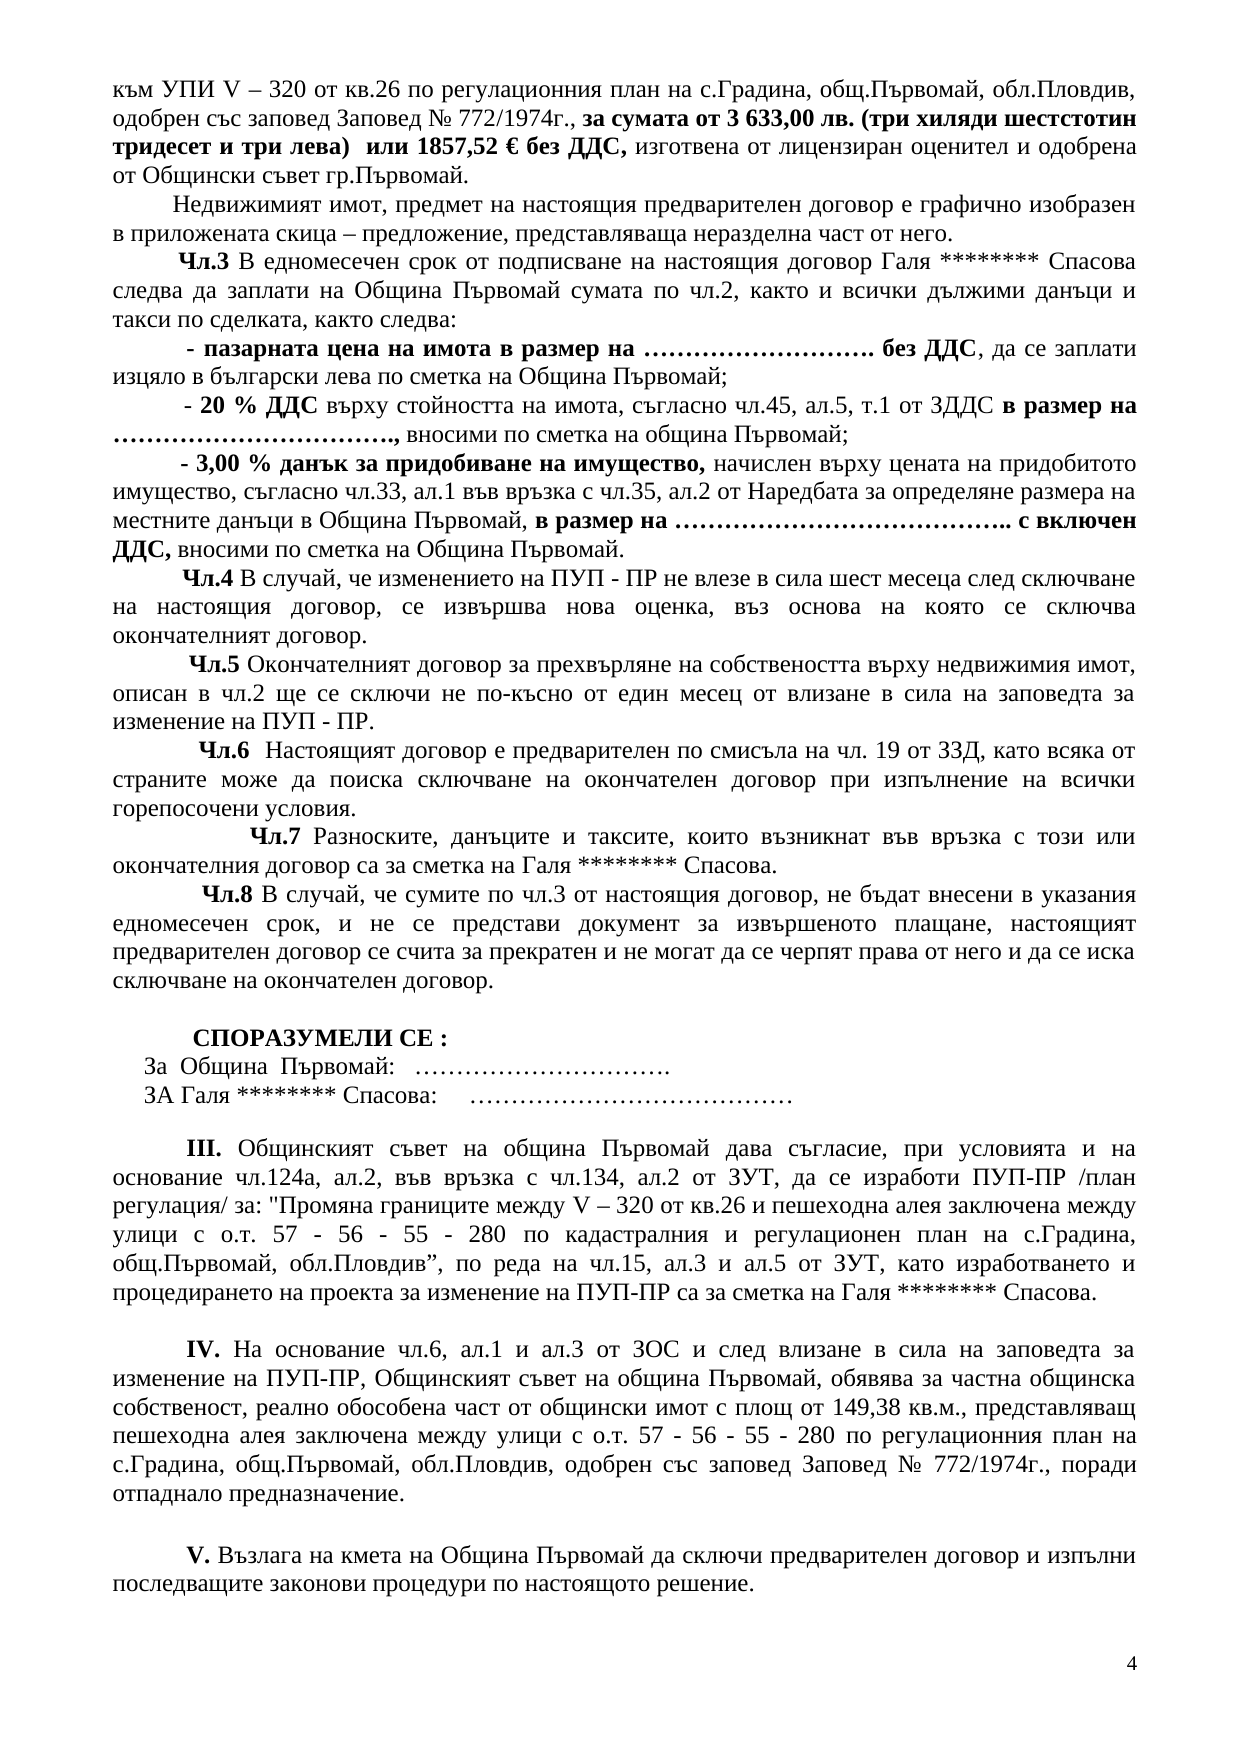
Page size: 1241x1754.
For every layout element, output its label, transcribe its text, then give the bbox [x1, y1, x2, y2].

text - 3,00 % данък за придобиване на имущество, начислен върху цената на придобитото имущество, съгласно чл.33, ал.1 във връзка с чл.35, ал.2 от Наредбата за определяне размера на местните данъци в Община Първомай, в размер на ………………………………….. с включен ДДС, вносими по сметка на Община Първомай. [112, 448, 1137, 563]
text Чл.6 Настоящият договор е предварителен по смисъла на чл. 19 от ЗЗД, като всяка от страните може да поиска сключване на окончателен договор при изпълнение на всички горепосочени условия. [112, 735, 1137, 821]
text За Галя ******** Спасова: ………………………………… [112, 1080, 1137, 1109]
text За Община Първомай: …………………………. [112, 1051, 1137, 1080]
text Чл.8 В случай, че сумите по чл.3 от настоящия договор, не бъдат внесени в указания едномесечен срок, и не се представи документ за извършеното плащане, настоящият предварителен договор се счита за прекратен и не могат да се черпят права от него и да се иска сключване на окончателен договор. [112, 879, 1137, 994]
text СПОРАЗУМЕЛИ СЕ : [112, 1023, 1137, 1051]
text - пазарната цена на имота в размер на ………………………. без ДДС, да се заплати изцяло в български лева по сметка на Община Първомай; [112, 333, 1137, 390]
text Недвижимият имот, предмет на настоящия предварителен договор е графично изобразен в приложената скица – предложение, представляваща неразделна част от него. [112, 189, 1137, 246]
text IV. На основание чл.6, ал.1 и ал.3 от ЗОС и след влизане в сила на заповедта за изменение на ПУП-ПР, Общинският съвет на община Първомай, обявява за частна общинска собственост, реално обособена част от общински имот с площ от 149,38 кв.м., представляващ пешеходна алея заключена между улици с о.т. 57 - 56 - 55 - 280 по регулационния план на с.Градина, общ.Първомай, обл.Пловдив, одобрен със заповед Заповед № 772/1974г., поради отпаднало предназначение. [112, 1334, 1137, 1507]
text Чл.3 В едномесечен срок от подписване на настоящия договор Галя ******** Спасова следва да заплати на Община Първомай сумата по чл.2, както и всички дължими данъци и такси по сделката, както следва: [112, 246, 1137, 333]
text V. Възлага на кмета на Община Първомай да сключи предварителен договор и изпълни последващите законови процедури по настоящото решение. [112, 1540, 1137, 1597]
text IІІ. Общинският съвет на община Първомай дава съгласие, при условията и на основание чл.124а, ал.2, във връзка с чл.134, ал.2 от ЗУТ, да се изработи ПУП-ПР /план регулация/ за: "Промяна границите между V – 320 от кв.26 и пешеходна алея заключена между улици с о.т. 57 - 56 - 55 - 280 по кадастралния и регулационен план на с.Градина, общ.Първомай, обл.Пловдив”, по реда на чл.15, ал.3 и ал.5 от ЗУТ, като изработването и процедирането на проекта за изменение на ПУП-ПР са за сметка на Галя ******** Спасова. [112, 1133, 1137, 1305]
text Чл.5 Окончателният договор за прехвърляне на собствеността върху недвижимия имот, описан в чл.2 ще се сключи не по-късно от един месец от влизане в сила на заповедта за изменение на ПУП - ПР. [112, 649, 1137, 735]
text Чл.7 Разноските, данъците и таксите, които възникнат във връзка с този или окончателния договор са за сметка на Галя ******** Спасова. [112, 821, 1137, 879]
text към УПИ V – 320 от кв.26 по регулационния план на с.Градина, общ.Първомай, обл.Пловдив, одобрен със заповед Заповед № 772/1974г., за сумата от 3 633,00 лв. (три хиляди шестстотин тридесет и три лева) или 1857,52 € без ДДС, изготвена от лицензиран оценител и одобрена от Общински съвет гр.Първомай. [112, 74, 1137, 189]
text Чл.4 В случай, че изменението на ПУП - ПР не влезе в сила шест месеца след сключване на настоящия договор, се извършва нова оценка, въз основа на която се сключва окончателният договор. [112, 563, 1137, 649]
text - 20 % ДДС върху стойността на имота, съгласно чл.45, ал.5, т.1 от ЗДДС в размер на ……………………………., вносими по сметка на община Първомай; [112, 390, 1137, 448]
